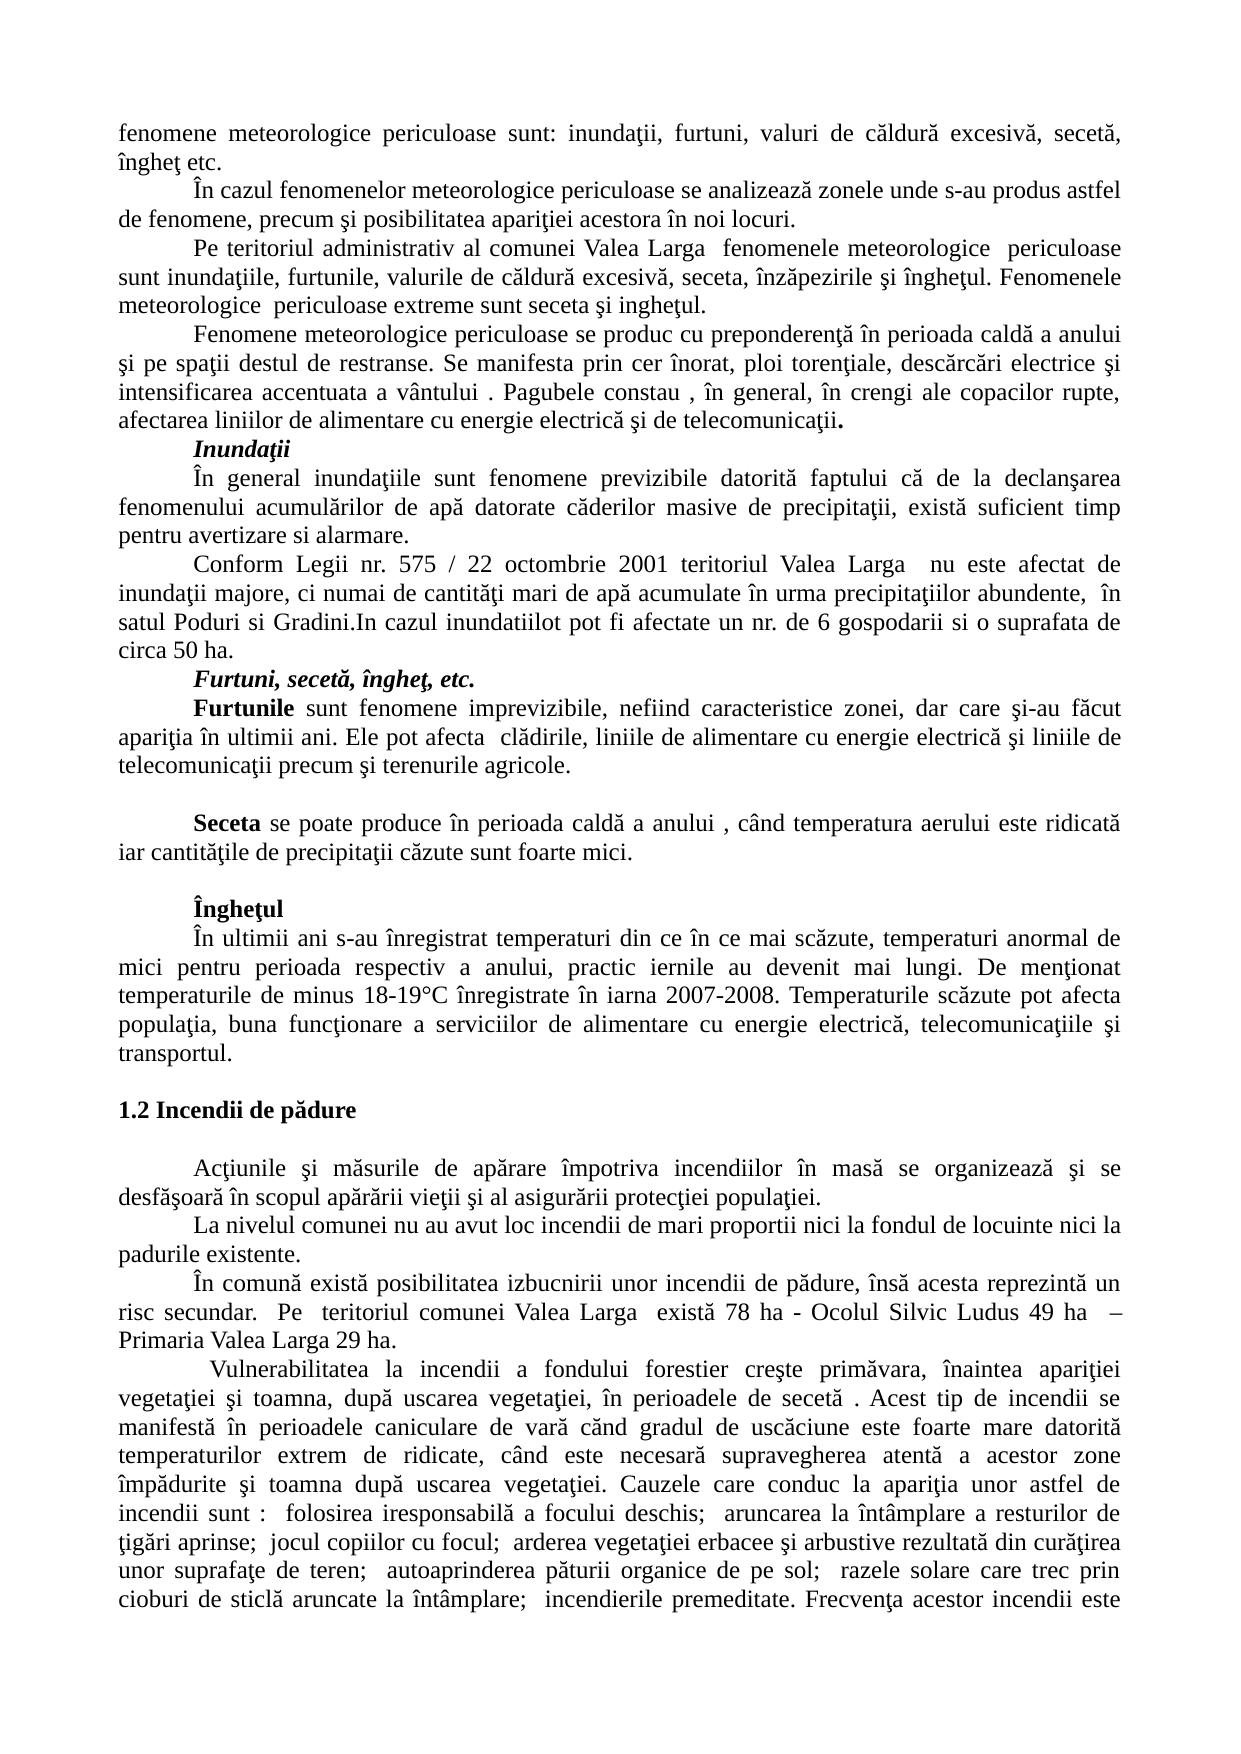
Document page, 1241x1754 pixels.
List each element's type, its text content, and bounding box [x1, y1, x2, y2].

text Inundaţii [118, 434, 1122, 463]
text Furtunile sunt fenomene imprevizibile, nefiind caracteristice zonei, dar care şi-au făcut apariţia în ultimii ani. Ele pot afecta clădirile, liniile de alimentare cu energie electrică şi liniile de telecomunicaţii precum şi terenurile agricole. [118, 693, 1122, 779]
text În comună există posibilitatea izbucnirii unor incendii de pădure, însă acesta reprezintă un risc secundar. Pe teritoriul comunei Valea Larga există 78 ha - Ocolul Silvic Ludus 49 ha – Primaria Valea Larga 29 ha. [118, 1268, 1122, 1354]
text Acţiunile şi măsurile de apărare împotriva incendiilor în masă se organizează şi se desfăşoară în scopul apărării vieţii şi al asigurării protecţiei populaţiei. [118, 1153, 1122, 1211]
text Vulnerabilitatea la incendii a fondului forestier creşte primăvara, înaintea apariţiei vegetaţiei şi toamna, după uscarea vegetaţiei, în perioadele de secetă . Acest tip de incendii se manifestă în perioadele caniculare de vară cănd gradul de uscăciune este foarte mare datorită temperaturilor extrem de ridicate, când este necesară supravegherea atentă a acestor zone împădurite şi toamna după uscarea vegetaţiei. Cauzele care conduc la apariţia unor astfel de incendii sunt : folosirea iresponsabilă a focului deschis; aruncarea la întâmplare a resturilor de ţigări aprinse; jocul copiilor cu focul; arderea vegetaţiei erbacee şi arbustive rezultată din curăţirea unor suprafaţe de teren; autoaprinderea păturii organice de pe sol; razele solare care trec prin cioburi de sticlă aruncate la întâmplare; incendierile premeditate. Frecvenţa acestor incendii este [118, 1354, 1122, 1613]
list Incendii de pădure [118, 1096, 1122, 1124]
text În cazul fenomenelor meteorologice periculoase se analizează zonele unde s-au produs astfel de fenomene, precum şi posibilitatea apariţiei acestora în noi locuri. [118, 176, 1122, 233]
text În general inundaţiile sunt fenomene previzibile datorită faptului că de la declanşarea fenomenului acumulărilor de apă datorate căderilor masive de precipitaţii, există suficient timp pentru avertizare si alarmare. [118, 463, 1122, 549]
text Pe teritoriul administrativ al comunei Valea Larga fenomenele meteorologice periculoase sunt inundaţiile, furtunile, valurile de căldură excesivă, seceta, înzăpezirile şi îngheţul. Fenomenele meteorologice periculoase extreme sunt seceta şi ingheţul. [118, 233, 1122, 319]
text fenomene meteorologice periculoase sunt: inundaţii, furtuni, valuri de căldură excesivă, secetă, îngheţ etc. [118, 118, 1122, 176]
text Furtuni, secetă, îngheţ, etc. [118, 664, 1122, 693]
text Fenomene meteorologice periculoase se produc cu preponderenţă în perioada caldă a anului şi pe spaţii destul de restranse. Se manifesta prin cer înorat, ploi torenţiale, descărcări electrice şi intensificarea accentuata a vântului . Pagubele constau , în general, în crengi ale copacilor rupte, afectarea liniilor de alimentare cu energie electrică şi de telecomunicaţii. [118, 319, 1122, 434]
text Seceta se poate produce în perioada caldă a anului , când temperatura aerului este ridicată iar cantităţile de precipitaţii căzute sunt foarte mici. [118, 808, 1122, 866]
text La nivelul comunei nu au avut loc incendii de mari proportii nici la fondul de locuinte nici la padurile existente. [118, 1211, 1122, 1268]
text În ultimii ani s-au înregistrat temperaturi din ce în ce mai scăzute, temperaturi anormal de mici pentru perioada respectiv a anului, practic iernile au devenit mai lungi. De menţionat temperaturile de minus 18-19°C înregistrate în iarna 2007-2008. Temperaturile scăzute pot afecta populaţia, buna funcţionare a serviciilor de alimentare cu energie electrică, telecomunicaţiile şi transportul. [118, 923, 1122, 1067]
text Îngheţul [118, 894, 1122, 923]
text Conform Legii nr. 575 / 22 octombrie 2001 teritoriul Valea Larga nu este afectat de inundaţii majore, ci numai de cantităţi mari de apă acumulate în urma precipitaţiilor abundente, în satul Poduri si Gradini.In cazul inundatiilot pot fi afectate un nr. de 6 gospodarii si o suprafata de circa 50 ha. [118, 549, 1122, 664]
